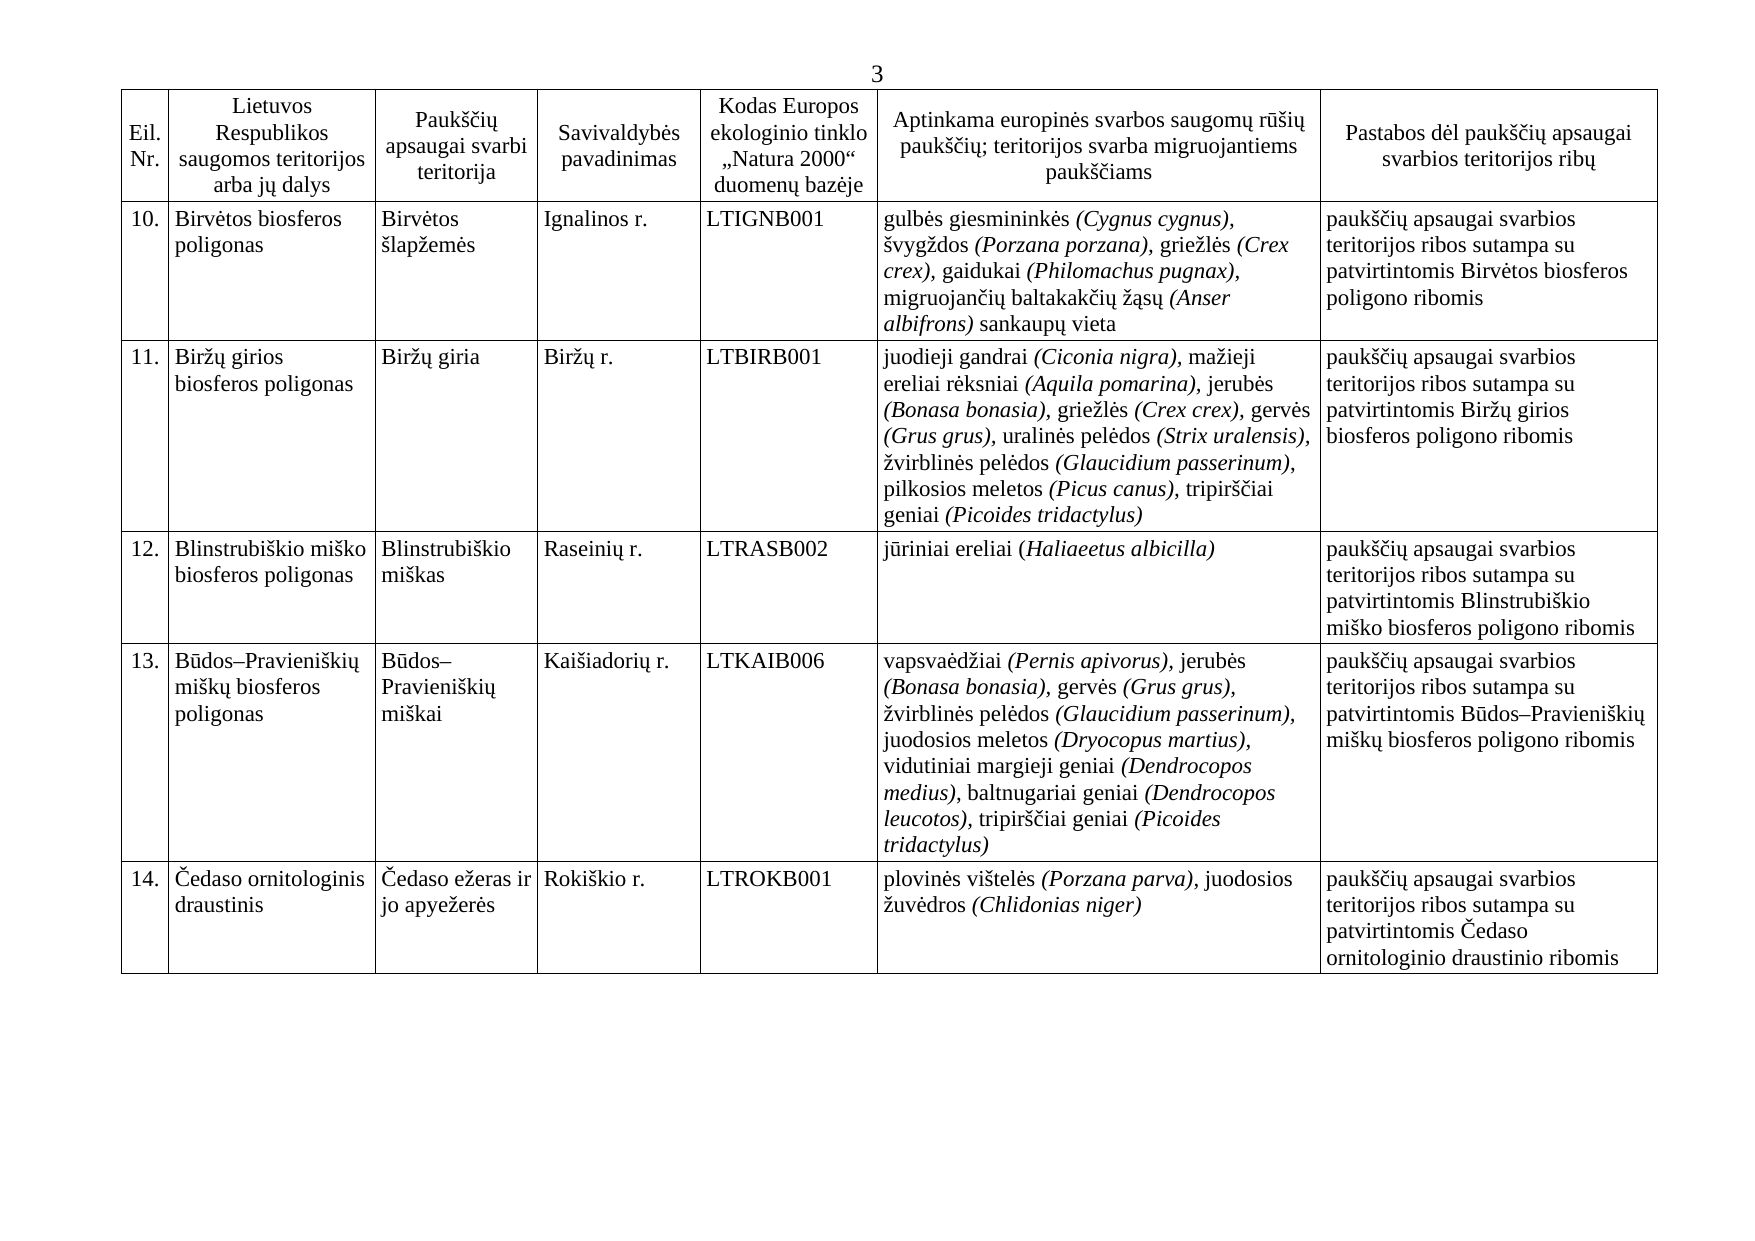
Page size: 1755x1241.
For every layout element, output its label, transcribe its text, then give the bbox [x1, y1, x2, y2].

table_header Savivaldybės pavadinimas [538, 90, 700, 201]
table_header Paukščių apsaugai svarbi teritorija [376, 90, 537, 201]
table_cell Būdos–Pravieniškių miškų biosferos poligonas [169, 644, 375, 861]
table_header Lietuvos Respublikos saugomos teritorijos arba jų dalys [169, 90, 375, 201]
table_cell LTROKB001 [701, 862, 877, 973]
table_cell Čedaso ornitologinis draustinis [169, 862, 375, 973]
table_cell paukščių apsaugai svarbios teritorijos ribos sutampa su patvirtintomis Biržų girios biosferos poligono ribomis [1321, 341, 1657, 531]
table_cell jūriniai ereliai (Haliaeetus albicilla) [878, 532, 1320, 643]
table_cell paukščių apsaugai svarbios teritorijos ribos sutampa su patvirtintomis Čedaso ornitologinio draustinio ribomis [1321, 862, 1657, 973]
table_cell vapsvaėdžiai (Pernis apivorus), jerubės (Bonasa bonasia), gervės (Grus grus), žvirblinės pelėdos (Glaucidium passerinum), juodosios meletos (Dryocopus martius), vidutiniai margieji geniai (Dendrocopos medius), baltnugariai geniai (Dendrocopos leucotos), tripirščiai geniai (Picoides tridactylus) [878, 644, 1320, 861]
table_cell paukščių apsaugai svarbios teritorijos ribos sutampa su patvirtintomis Būdos–Pravieniškių miškų biosferos poligono ribomis [1321, 644, 1657, 861]
table_cell 11. [122, 341, 168, 531]
table_cell Čedaso ežeras ir jo apyežerės [376, 862, 537, 973]
table_cell Būdos–Pravieniškių miškai [376, 644, 537, 861]
table_cell Biržų girios biosferos poligonas [169, 341, 375, 531]
table_cell 13. [122, 644, 168, 861]
table_header Eil. Nr. [122, 90, 168, 201]
table_cell Blinstrubiškio miškas [376, 532, 537, 643]
table_cell 14. [122, 862, 168, 973]
table_cell Birvėtos biosferos poligonas [169, 202, 375, 339]
table_cell LTBIRB001 [701, 341, 877, 531]
table_cell Ignalinos r. [538, 202, 700, 339]
table_cell 12. [122, 532, 168, 643]
table_cell juodieji gandrai (Ciconia nigra), mažieji ereliai rėksniai (Aquila pomarina), jerubės (Bonasa bonasia), griežlės (Crex crex), gervės (Grus grus), uralinės pelėdos (Strix uralensis), žvirblinės pelėdos (Glaucidium passerinum), pilkosios meletos (Picus canus), tripirščiai geniai (Picoides tridactylus) [878, 341, 1320, 531]
table_cell plovinės vištelės (Porzana parva), juodosios žuvėdros (Chlidonias niger) [878, 862, 1320, 973]
table_header Aptinkama europinės svarbos saugomų rūšių paukščių; teritorijos svarba migruojantiems paukščiams [878, 90, 1320, 201]
table_cell Biržų giria [376, 341, 537, 531]
table_header Kodas Europos ekologinio tinklo „Natura 2000“ duomenų bazėje [701, 90, 877, 201]
table_cell Birvėtos šlapžemės [376, 202, 537, 339]
table_header Pastabos dėl paukščių apsaugai svarbios teritorijos ribų [1321, 90, 1657, 201]
table_cell paukščių apsaugai svarbios teritorijos ribos sutampa su patvirtintomis Blinstrubiškio miško biosferos poligono ribomis [1321, 532, 1657, 643]
table_cell LTIGNB001 [701, 202, 877, 339]
table_cell paukščių apsaugai svarbios teritorijos ribos sutampa su patvirtintomis Birvėtos biosferos poligono ribomis [1321, 202, 1657, 339]
table_cell Biržų r. [538, 341, 700, 531]
table_cell Rokiškio r. [538, 862, 700, 973]
table_cell LTRASB002 [701, 532, 877, 643]
table_cell 10. [122, 202, 168, 339]
table_cell Kaišiadorių r. [538, 644, 700, 861]
table_cell Blinstrubiškio miško biosferos poligonas [169, 532, 375, 643]
table_cell LTKAIB006 [701, 644, 877, 861]
table_cell gulbės giesmininkės (Cygnus cygnus), švygždos (Porzana porzana), griežlės (Crex crex), gaidukai (Philomachus pugnax), migruojančių baltakakčių žąsų (Anser albifrons) sankaupų vieta [878, 202, 1320, 339]
table_cell Raseinių r. [538, 532, 700, 643]
